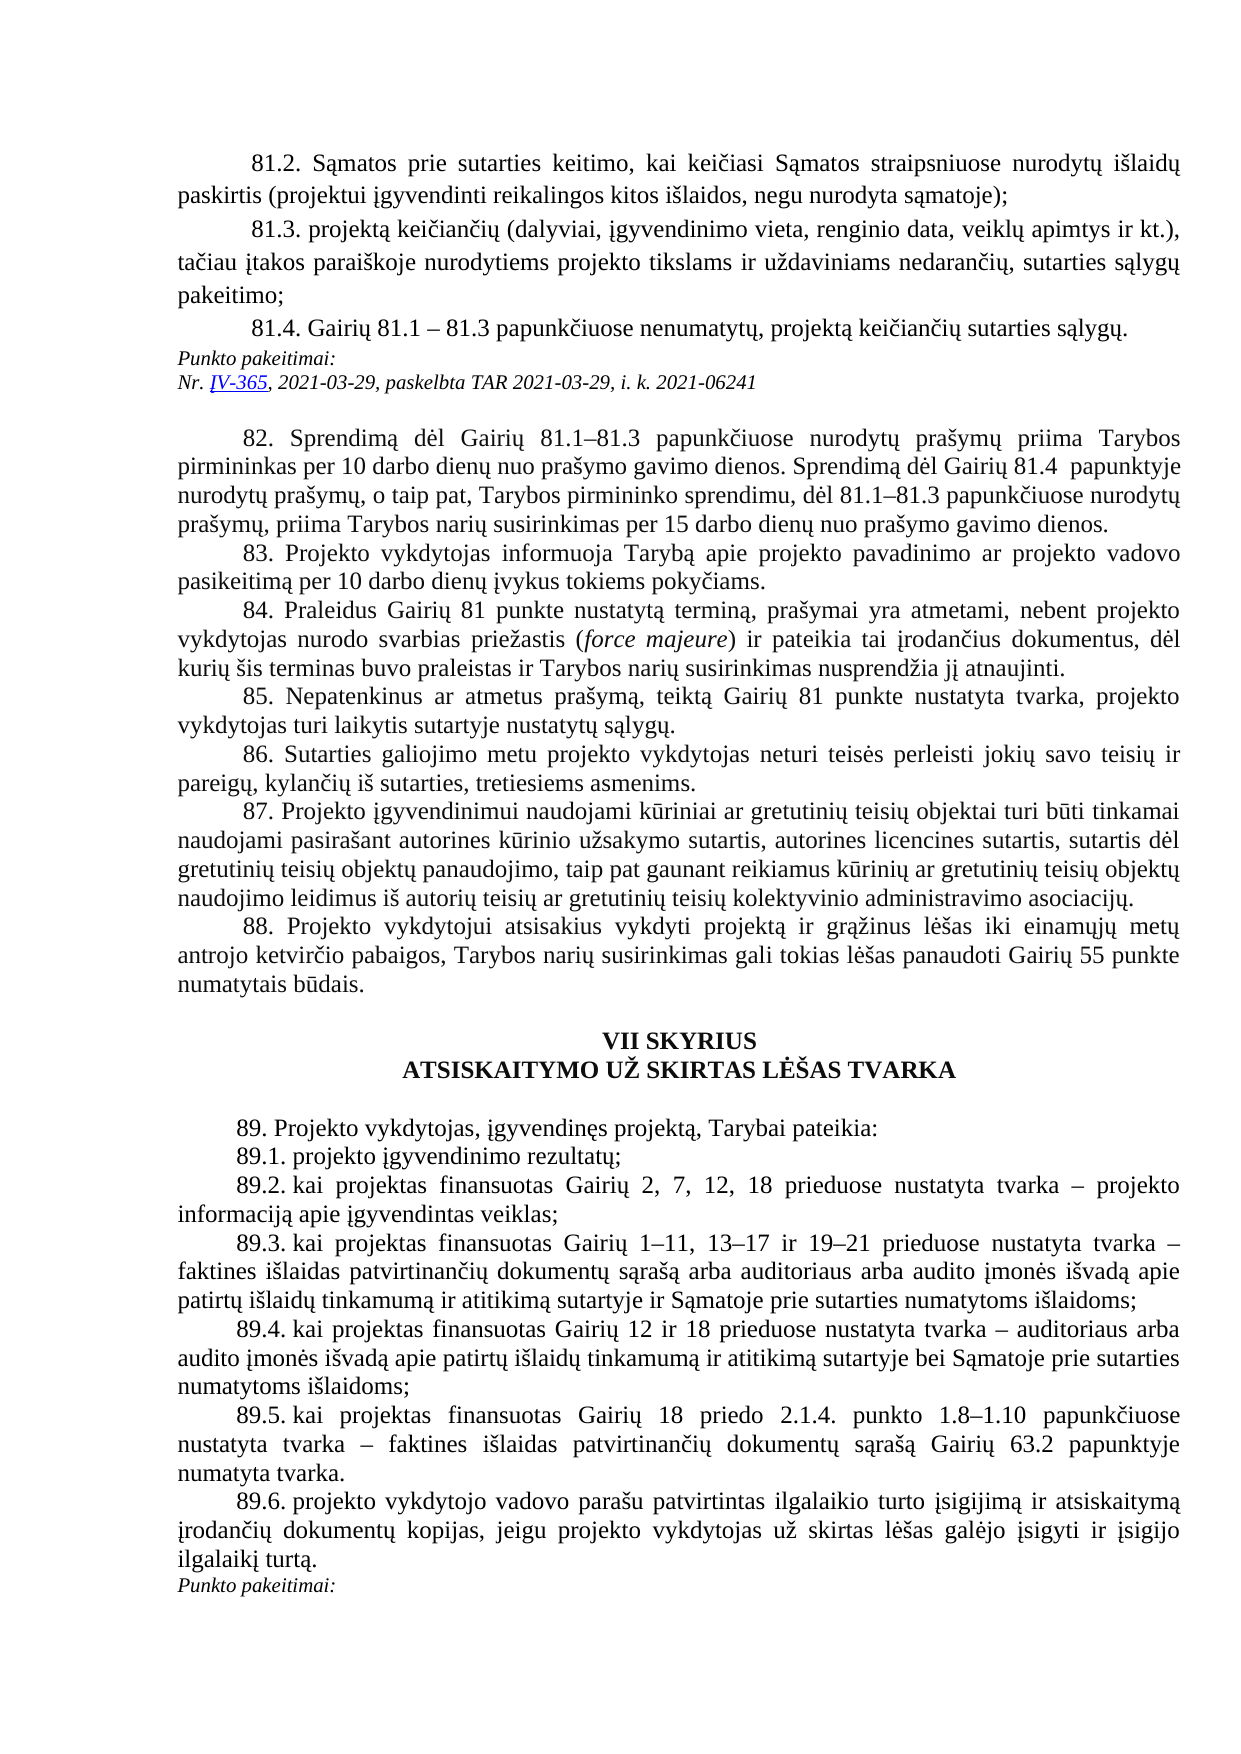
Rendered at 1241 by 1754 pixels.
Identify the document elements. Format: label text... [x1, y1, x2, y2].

text 81.2. Sąmatos prie sutarties keitimo, kai keičiasi Sąmatos straipsniuose nurodytų išlaidų paskirtis (projektui įgyvendinti reikalingos kitos išlaidos, negu nurodyta sąmatoje); [177, 148, 1181, 209]
text Punkto pakeitimai: [177, 1573, 1181, 1597]
text 89.5. kai projektas finansuotas Gairių 18 priedo 2.1.4. punkto 1.8–1.10 papunkčiuose nustatyta tvarka – faktines išlaidas patvirtinančių dokumentų sąrašą Gairių 63.2 papunktyje numatyta tvarka. [177, 1400, 1181, 1486]
text 82. Sprendimą dėl Gairių 81.1–81.3 papunkčiuose nurodytų prašymų priima Tarybos pirmininkas per 10 darbo dienų nuo prašymo gavimo dienos. Sprendimą dėl Gairių 81.4 papunktyje nurodytų prašymų, o taip pat, Tarybos pirmininko sprendimu, dėl 81.1–81.3 papunkčiuose nurodytų prašymų, priima Tarybos narių susirinkimas per 15 darbo dienų nuo prašymo gavimo dienos. [177, 423, 1181, 538]
text 86. Sutarties galiojimo metu projekto vykdytojas neturi teisės perleisti jokių savo teisių ir pareigų, kylančių iš sutarties, tretiesiems asmenims. [177, 739, 1181, 796]
text 89.3. kai projektas finansuotas Gairių 1–11, 13–17 ir 19–21 prieduose nustatyta tvarka – faktines išlaidas patvirtinančių dokumentų sąrašą arba auditoriaus arba audito įmonės išvadą apie patirtų išlaidų tinkamumą ir atitikimą sutartyje ir Sąmatoje prie sutarties numatytoms išlaidoms; [177, 1228, 1181, 1314]
text 83. Projekto vykdytojas informuoja Tarybą apie projekto pavadinimo ar projekto vadovo pasikeitimą per 10 darbo dienų įvykus tokiems pokyčiams. [177, 538, 1181, 595]
text 85. Nepatenkinus ar atmetus prašymą, teiktą Gairių 81 punkte nustatyta tvarka, projekto vykdytojas turi laikytis sutartyje nustatytų sąlygų. [177, 681, 1181, 739]
text 87. Projekto įgyvendinimui naudojami kūriniai ar gretutinių teisių objektai turi būti tinkamai naudojami pasirašant autorines kūrinio užsakymo sutartis, autorines licencines sutartis, sutartis dėl gretutinių teisių objektų panaudojimo, taip pat gaunant reikiamus kūrinių ar gretutinių teisių objektų naudojimo leidimus iš autorių teisių ar gretutinių teisių kolektyvinio administravimo asociacijų. [177, 796, 1181, 911]
text Nr. ĮV-365, 2021-03-29, paskelbta TAR 2021-03-29, i. k. 2021-06241 [177, 370, 1181, 394]
text 81.4. Gairių 81.1 – 81.3 papunkčiuose nenumatytų, projektą keičiančių sutarties sąlygų. [177, 313, 1181, 341]
text VII SKYRIUS [177, 1026, 1181, 1055]
text Punkto pakeitimai: [177, 346, 1181, 370]
text 84. Praleidus Gairių 81 punkte nustatytą terminą, prašymai yra atmetami, nebent projekto vykdytojas nurodo svarbias priežastis (force majeure) ir pateikia tai įrodančius dokumentus, dėl kurių šis terminas buvo praleistas ir Tarybos narių susirinkimas nusprendžia jį atnaujinti. [177, 595, 1181, 681]
text 89.6. projekto vykdytojo vadovo parašu patvirtintas ilgalaikio turto įsigijimą ir atsiskaitymą įrodančių dokumentų kopijas, jeigu projekto vykdytojas už skirtas lėšas galėjo įsigyti ir įsigijo ilgalaikį turtą. [177, 1486, 1181, 1573]
text 89.1. projekto įgyvendinimo rezultatų; [177, 1141, 1181, 1170]
text ATSISKAITYMO UŽ SKIRTAS LĖŠAS TVARKA [177, 1055, 1181, 1084]
text 89.2. kai projektas finansuotas Gairių 2, 7, 12, 18 prieduose nustatyta tvarka – projekto informaciją apie įgyvendintas veiklas; [177, 1170, 1181, 1228]
text 89.4. kai projektas finansuotas Gairių 12 ir 18 prieduose nustatyta tvarka – auditoriaus arba audito įmonės išvadą apie patirtų išlaidų tinkamumą ir atitikimą sutartyje bei Sąmatoje prie sutarties numatytoms išlaidoms; [177, 1314, 1181, 1400]
text 88. Projekto vykdytojui atsisakius vykdyti projektą ir grąžinus lėšas iki einamųjų metų antrojo ketvirčio pabaigos, Tarybos narių susirinkimas gali tokias lėšas panaudoti Gairių 55 punkte numatytais būdais. [177, 911, 1181, 998]
text 81.3. projektą keičiančių (dalyviai, įgyvendinimo vieta, renginio data, veiklų apimtys ir kt.), tačiau įtakos paraiškoje nurodytiems projekto tikslams ir uždaviniams nedarančių, sutarties sąlygų pakeitimo; [177, 214, 1181, 308]
text 89. Projekto vykdytojas, įgyvendinęs projektą, Tarybai pateikia: [177, 1113, 1181, 1141]
